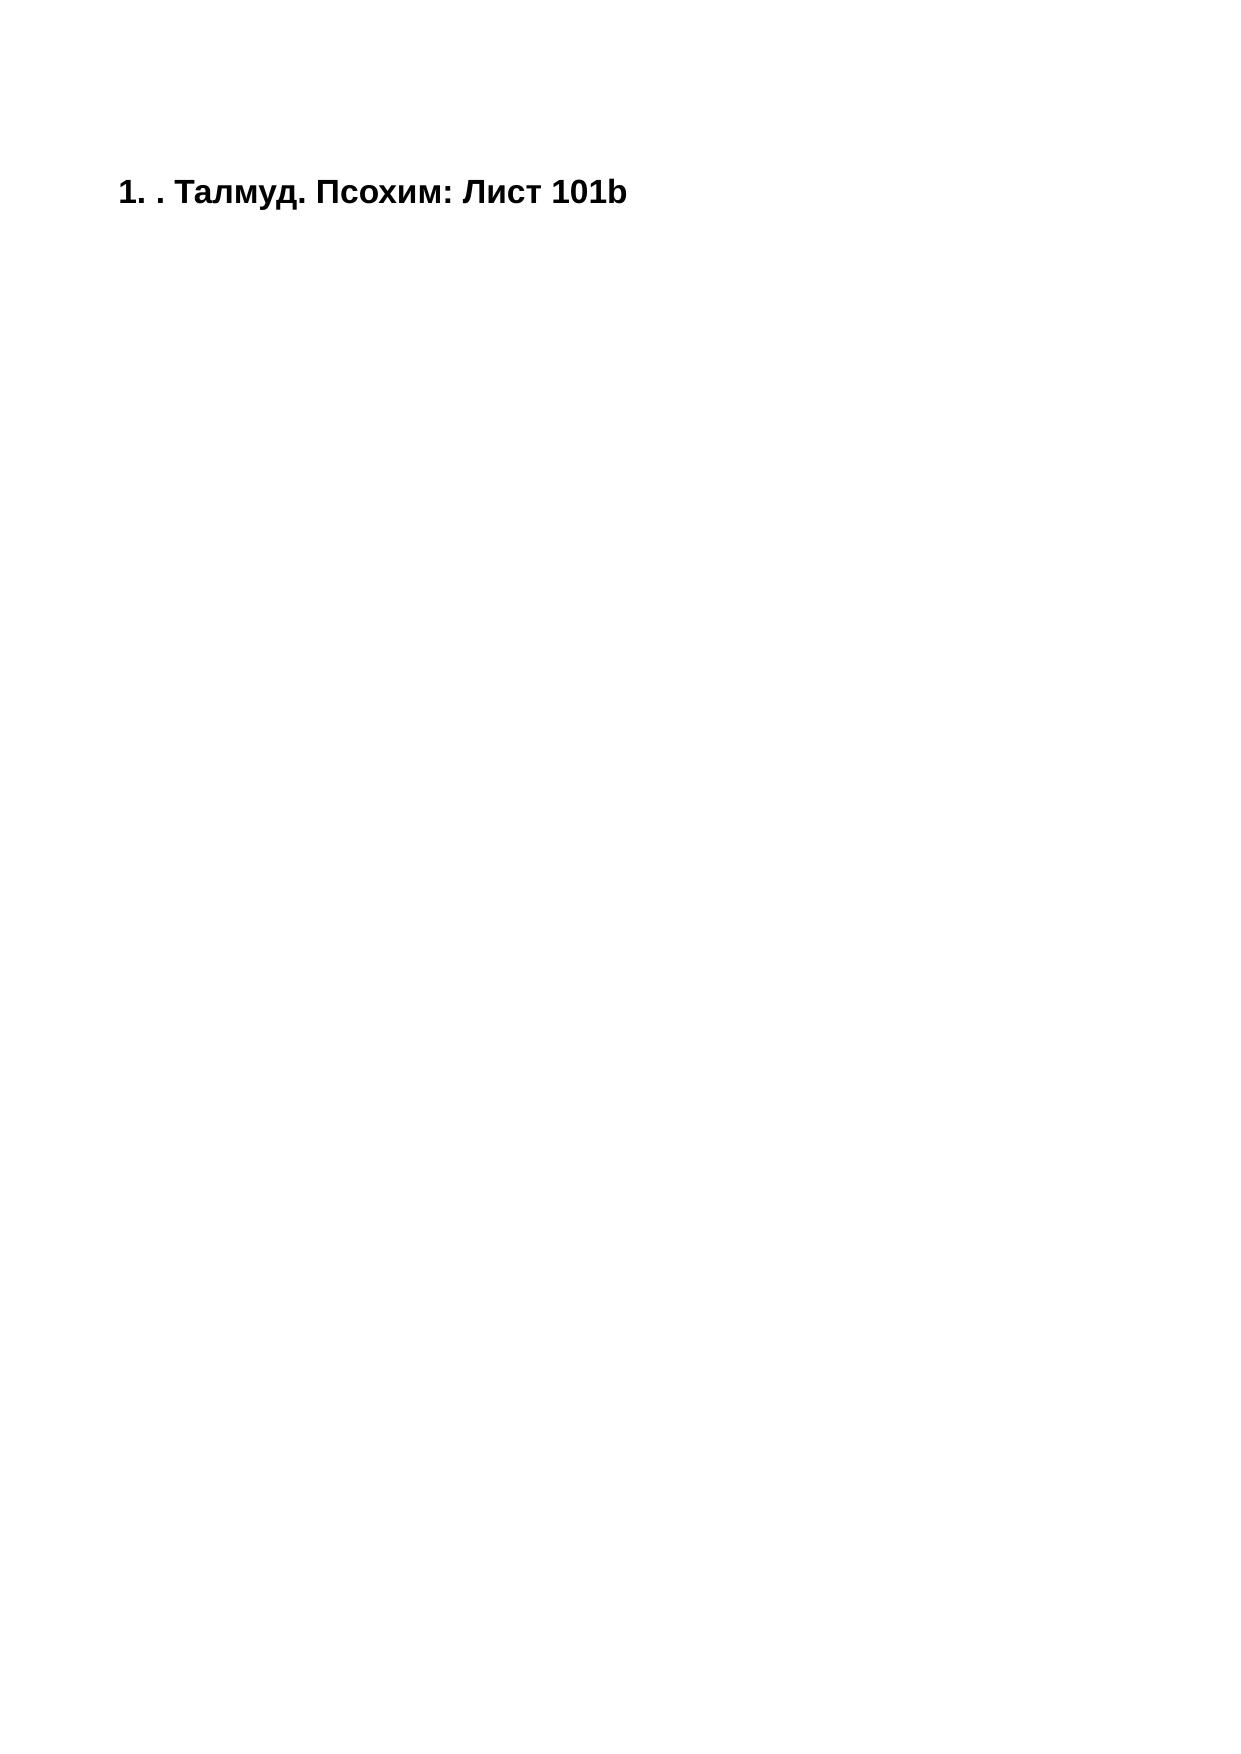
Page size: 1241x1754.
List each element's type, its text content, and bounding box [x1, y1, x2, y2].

subtitle . Талмуд. Псохим: Лист 101b [118, 147, 1122, 176]
